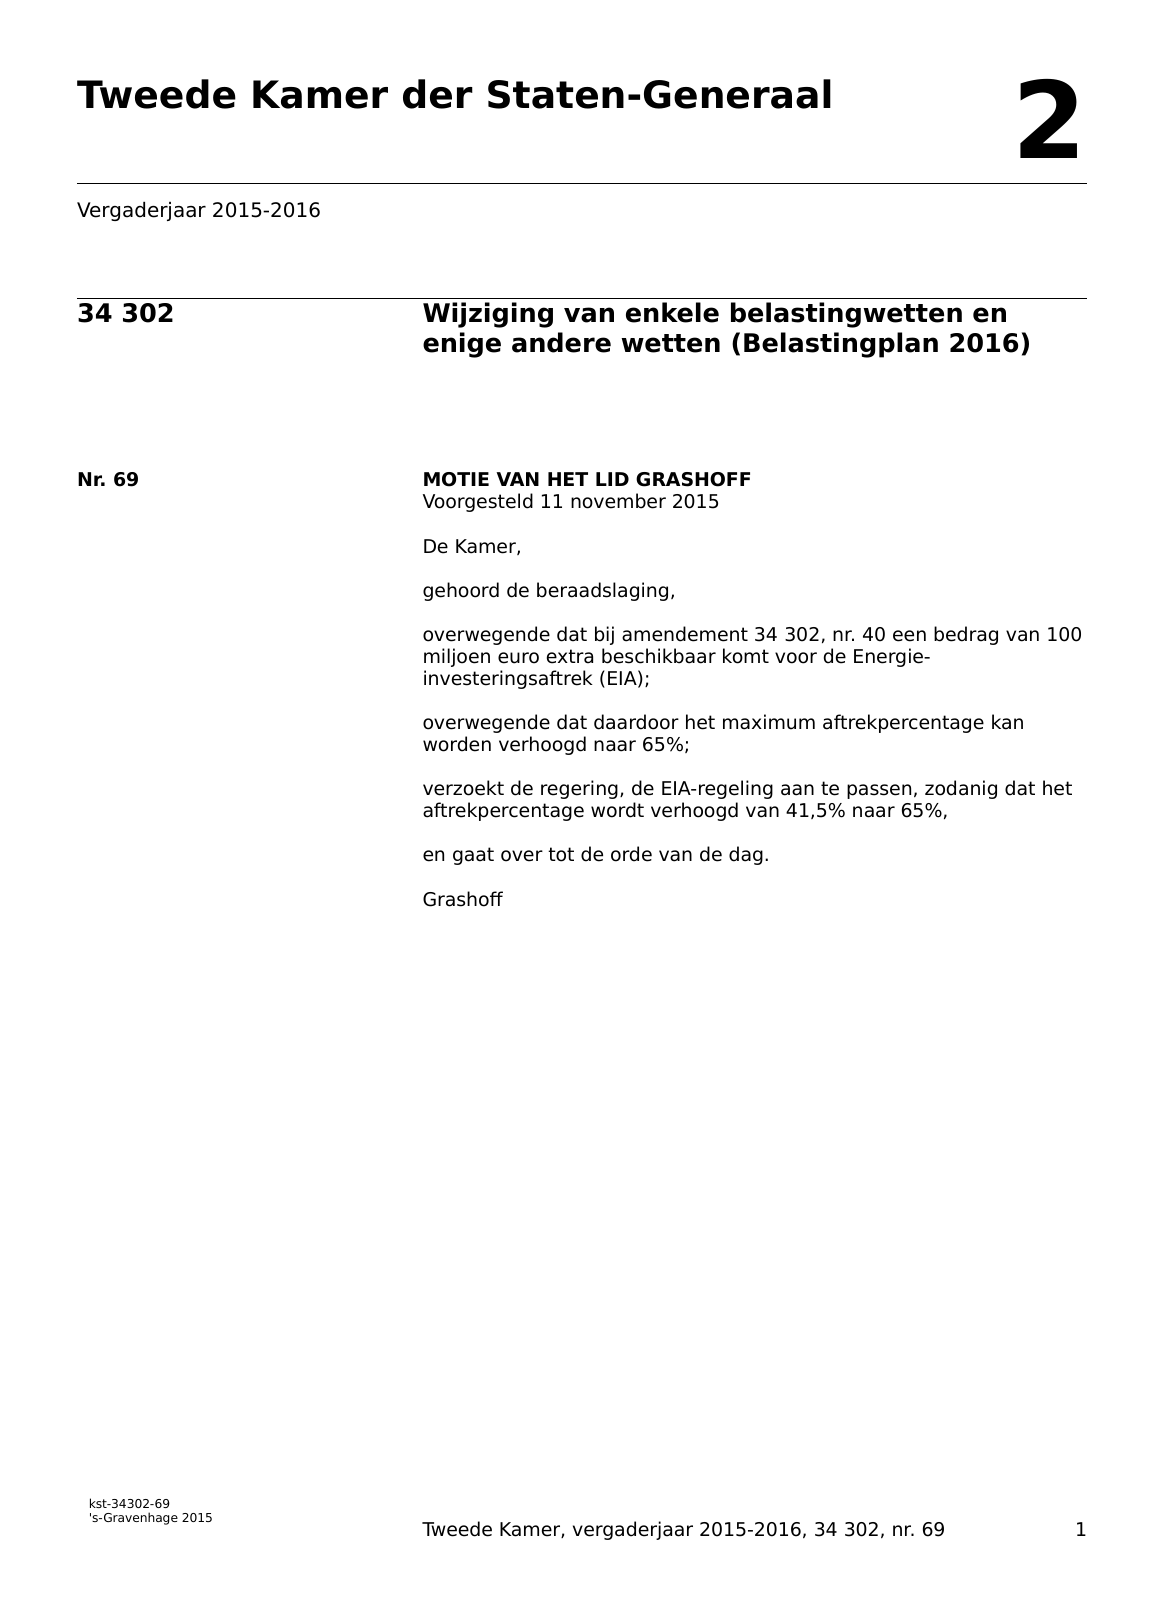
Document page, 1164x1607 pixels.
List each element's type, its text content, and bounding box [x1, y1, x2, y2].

text De Kamer, [422, 536, 1087, 557]
table_header Tweede Kamer der Staten-Generaal [77, 59, 886, 183]
text Grashoff [422, 888, 1087, 910]
text kst-34302-69 [88, 1497, 323, 1511]
table_cell Vergaderjaar 2015-2016 [77, 184, 1087, 298]
table_header 2 [886, 59, 1087, 183]
text en gaat over tot de orde van de dag. [422, 844, 1087, 866]
text gehoord de beraadslaging, [422, 580, 1087, 602]
text Voorgesteld 11 november 2015 [422, 491, 1087, 513]
subtitle Nr. 69 MOTIE VAN HET LID GRASHOFF [77, 469, 1087, 491]
text verzoekt de regering, de EIA-regeling aan te passen, zodanig dat het aftrekpercentage wordt verhoogd van 41,5% naar 65%, [422, 778, 1087, 822]
text 's-Gravenhage 2015 [88, 1511, 323, 1525]
text overwegende dat bij amendement 34 302, nr. 40 een bedrag van 100 miljoen euro extra beschikbaar komt voor de Energie-investeringsaftrek (EIA); [422, 624, 1087, 690]
text overwegende dat daardoor het maximum aftrekpercentage kan worden verhoogd naar 65%; [422, 712, 1087, 756]
subtitle 34 302 Wijziging van enkele belastingwetten en enige andere wetten (Belastingplan 2016) [77, 299, 1087, 358]
